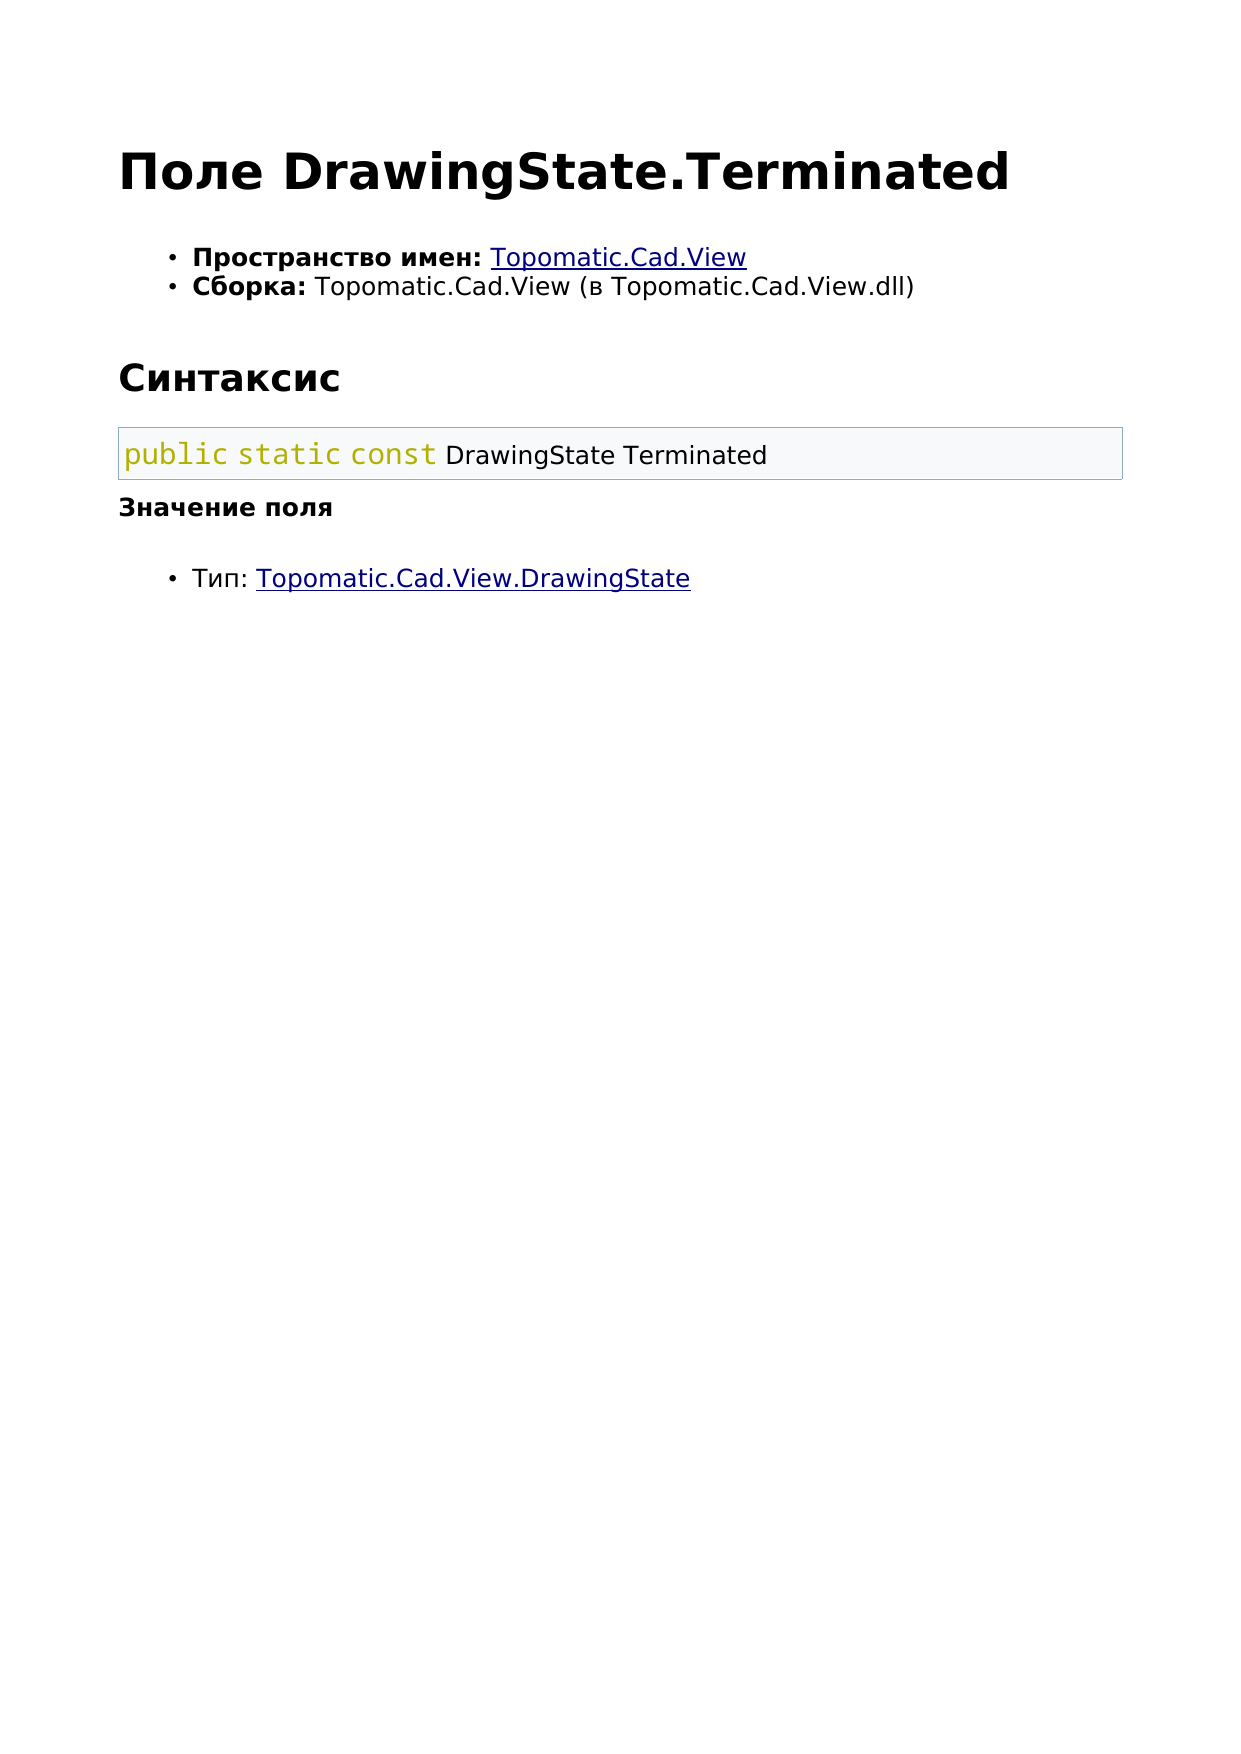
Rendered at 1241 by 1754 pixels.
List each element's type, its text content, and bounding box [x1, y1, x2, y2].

list Пространство имен: Topomatic.Cad.View [177, 243, 1122, 272]
subtitle Поле DrawingState.Terminated [118, 143, 1122, 201]
list Тип: Topomatic.Cad.View.DrawingState [177, 564, 1122, 594]
text Значение поля [118, 493, 1122, 523]
list Сборка: Topomatic.Cad.View (в Topomatic.Cad.View.dll) [177, 272, 1122, 302]
subtitle Синтаксис [118, 356, 1122, 400]
table_header public static const DrawingState Terminated [119, 428, 1122, 478]
